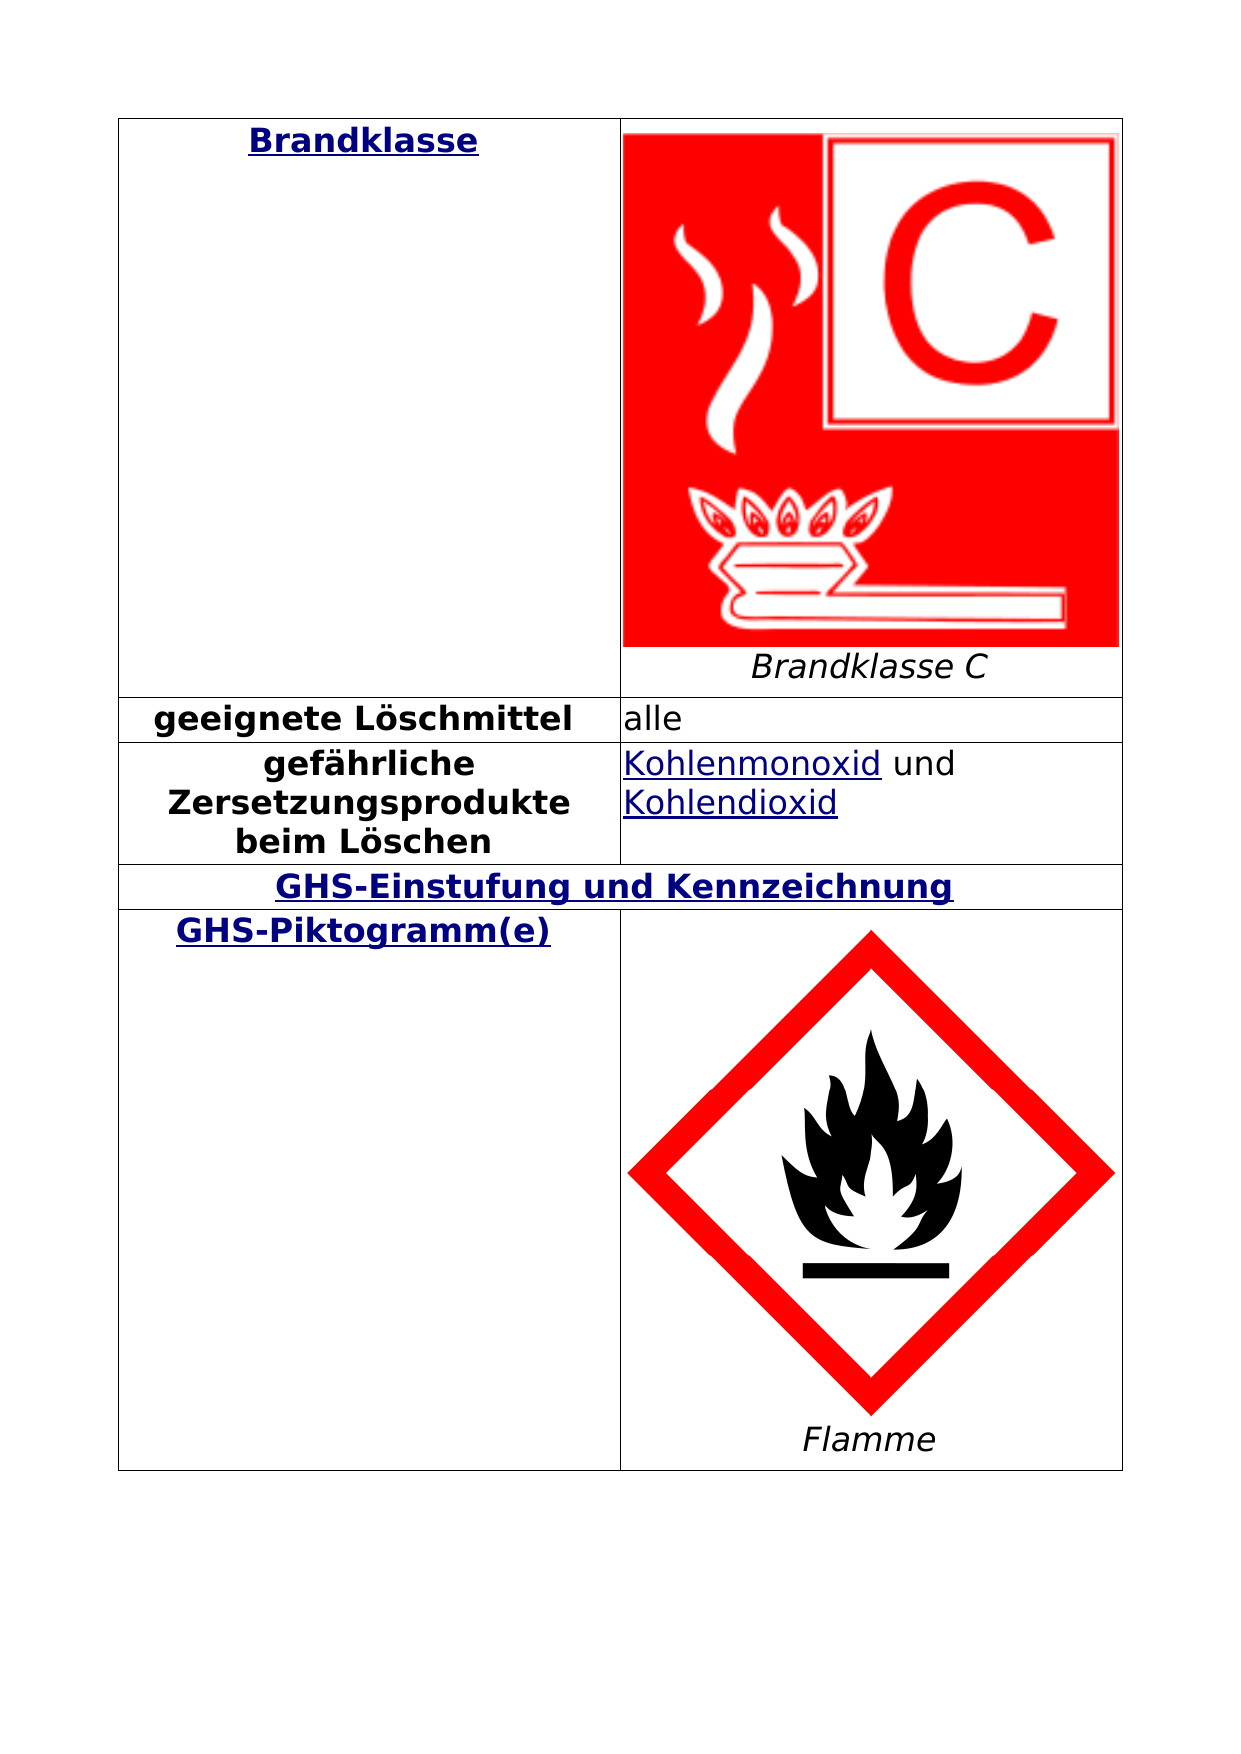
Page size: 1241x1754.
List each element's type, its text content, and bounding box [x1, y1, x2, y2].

table_cell [621, 910, 1122, 1470]
table_cell alle [621, 698, 1122, 742]
picture [622, 133, 1120, 647]
picture [622, 924, 1120, 1421]
table_cell [621, 119, 1122, 697]
table_cell gefährliche Zersetzungsprodukte beim Löschen [119, 743, 620, 864]
table_cell geeignete Löschmittel [119, 698, 620, 742]
table_cell GHS-Piktogramm(e) [119, 910, 620, 1470]
table_cell Brandklasse [119, 119, 620, 697]
table_cell Kohlenmonoxid und Kohlendioxid [621, 743, 1122, 864]
table_cell GHS-Einstufung und Kennzeichnung [119, 865, 1122, 909]
